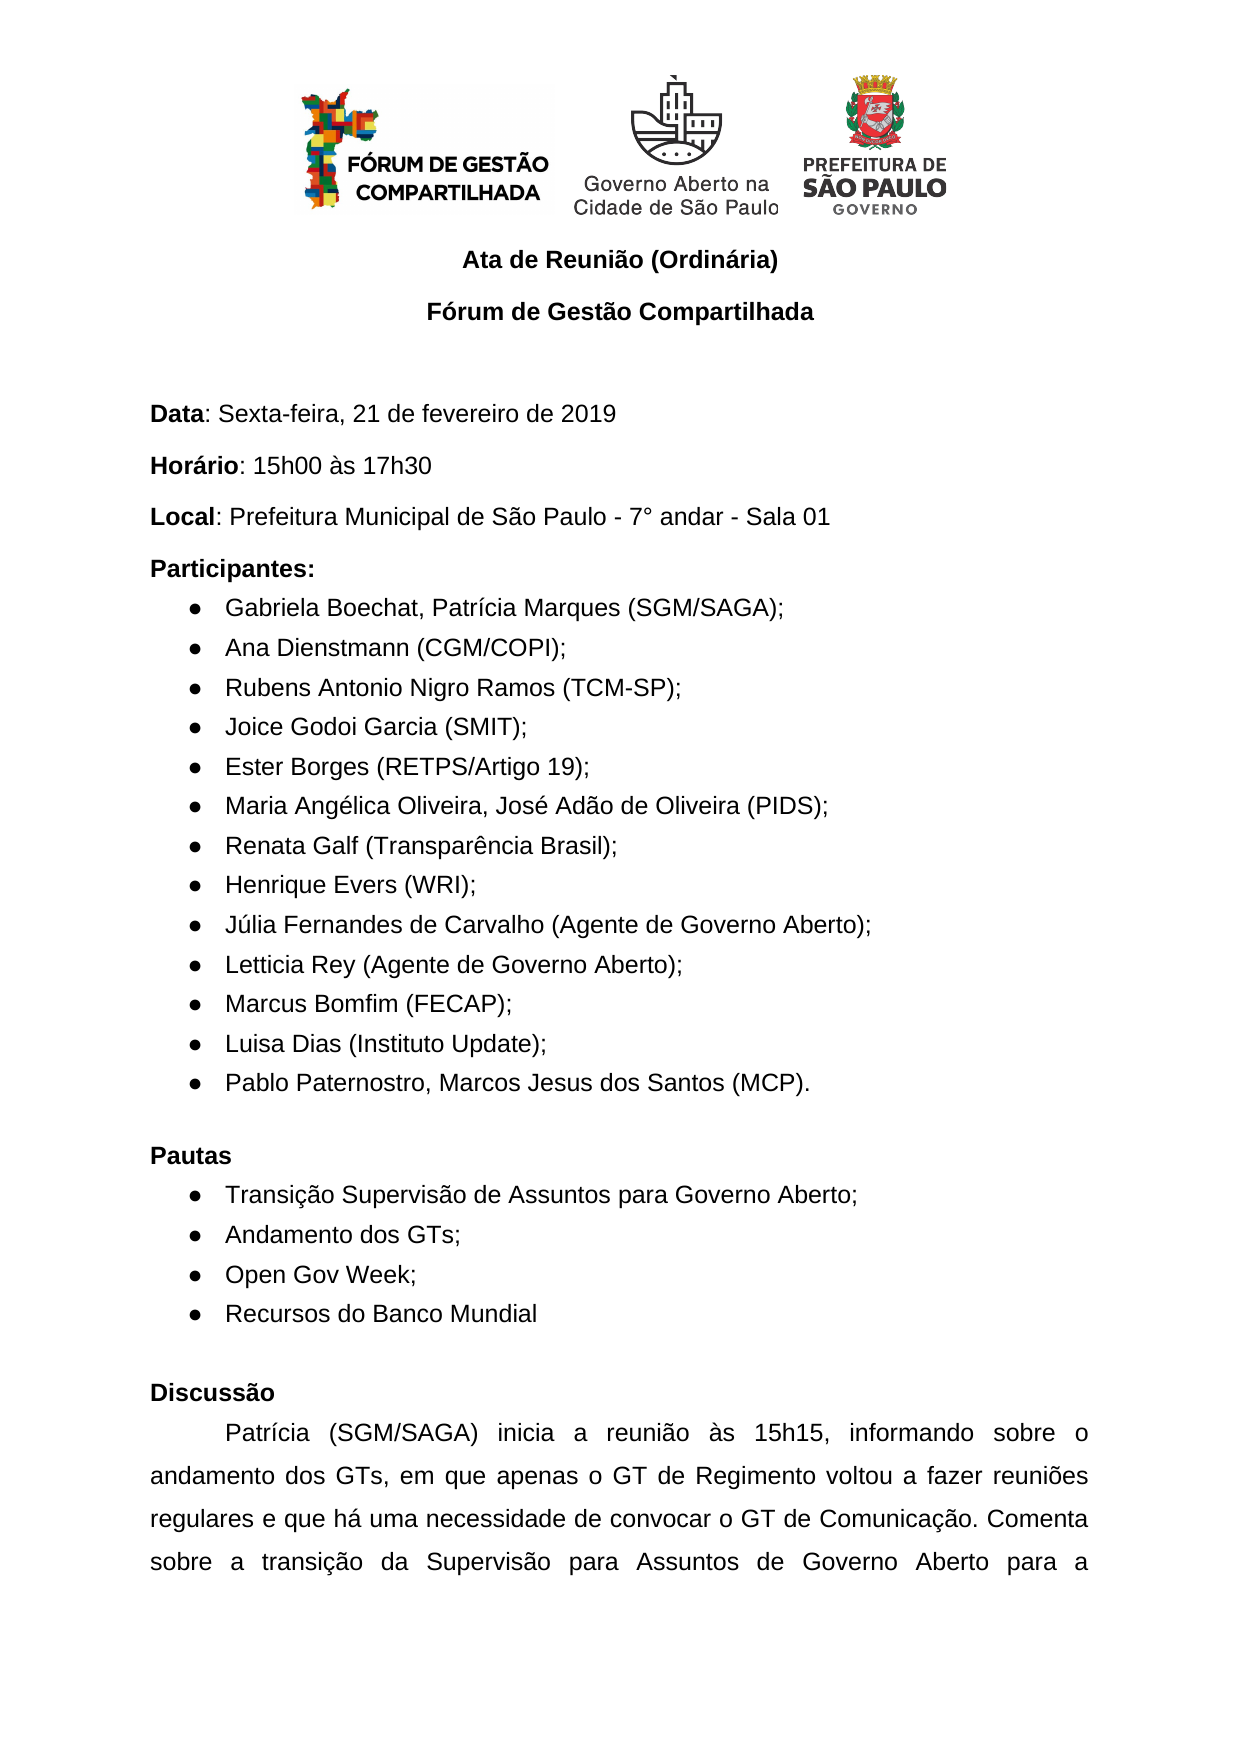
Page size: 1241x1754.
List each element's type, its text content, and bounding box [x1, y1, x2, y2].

picture [293, 84, 555, 215]
text Local: Prefeitura Municipal de São Paulo - 7° andar - Sala 01 [150, 502, 1090, 531]
list Pablo Paternostro, Marcos Jesus dos Santos (MCP). [187, 1068, 1090, 1097]
list Transição Supervisão de Assuntos para Governo Aberto; [187, 1181, 1090, 1209]
list Marcus Bomfim (FECAP); [187, 989, 1090, 1018]
text Participantes: [150, 554, 1090, 582]
text Fórum de Gestão Compartilhada [150, 296, 1090, 325]
text Patrícia (SGM/SAGA) inicia a reunião às 15h15, informando sobre o andamento dos GTs, em que apenas o GT de Regimento voltou a fazer reuniões regulares e que há uma necessidade de convocar o GT de Comunicação. Comenta sobre a transição da Supervisão para Assuntos de Governo Aberto para a [150, 1418, 1090, 1576]
list Open Gov Week; [187, 1260, 1090, 1288]
list Gabriela Boechat, Patrícia Marques (SGM/SAGA); [187, 593, 1090, 622]
text Data: Sexta-feira, 21 de fevereiro de 2019 [150, 399, 1090, 428]
text Horário: 15h00 às 17h30 [150, 451, 1090, 479]
list Henrique Evers (WRI); [187, 870, 1090, 899]
list Renata Galf (Transparência Brasil); [187, 831, 1090, 859]
list Joice Godoi Garcia (SMIT); [187, 712, 1090, 741]
picture [574, 75, 778, 215]
list Recursos do Banco Mundial [187, 1299, 1090, 1328]
list Júlia Fernandes de Carvalho (Agente de Governo Aberto); [187, 910, 1090, 939]
text Ata de Reunião (Ordinária) [150, 245, 1090, 274]
text Discussão [150, 1378, 1090, 1407]
text Pautas [150, 1141, 1090, 1170]
list Rubens Antonio Nigro Ramos (TCM-SP); [187, 672, 1090, 701]
list Luisa Dias (Instituto Update); [187, 1029, 1090, 1057]
list Ester Borges (RETPS/Artigo 19); [187, 752, 1090, 780]
picture [803, 75, 947, 215]
list Letticia Rey (Agente de Governo Aberto); [187, 949, 1090, 978]
list Maria Angélica Oliveira, José Adão de Oliveira (PIDS); [187, 791, 1090, 820]
list Andamento dos GTs; [187, 1220, 1090, 1249]
list Ana Dienstmann (CGM/COPI); [187, 633, 1090, 662]
